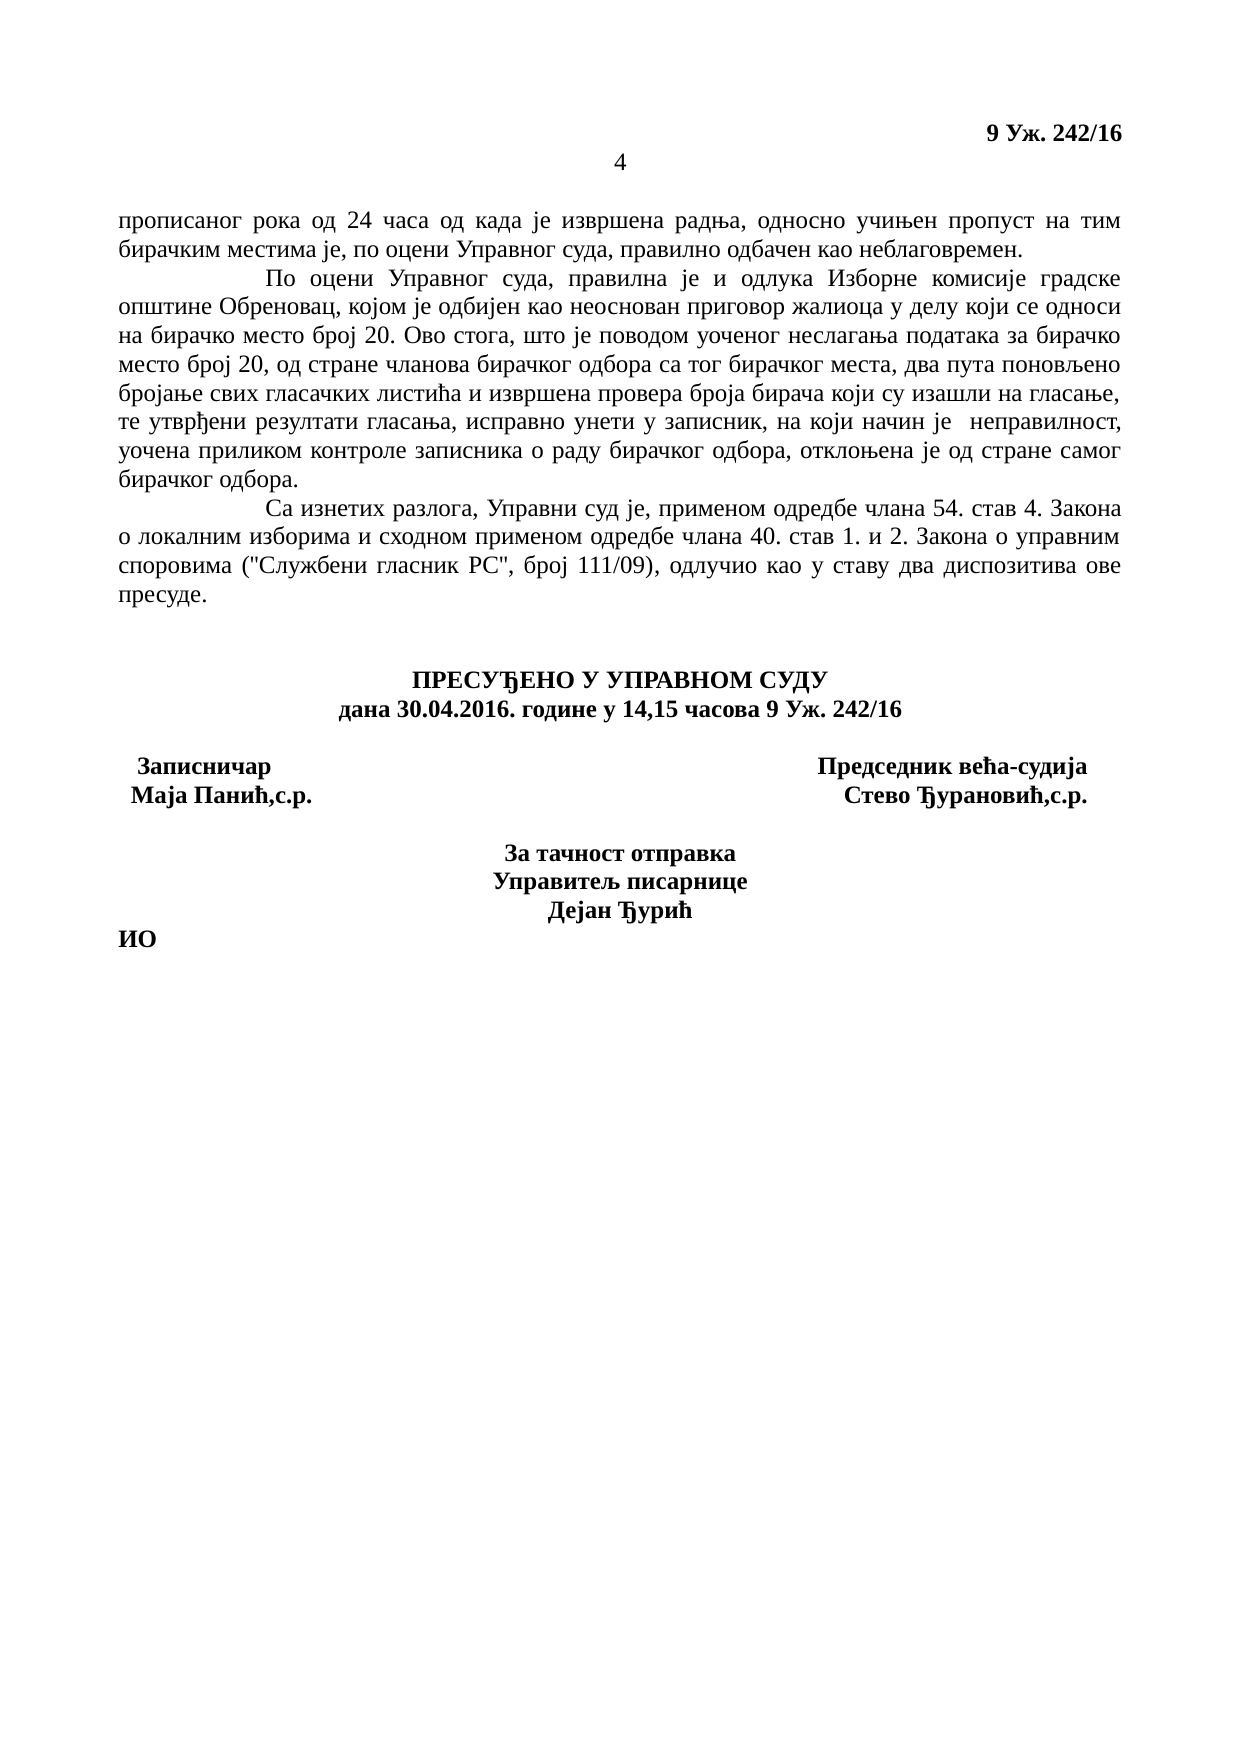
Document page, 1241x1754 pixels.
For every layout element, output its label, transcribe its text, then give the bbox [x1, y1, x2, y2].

text Записничар Председник већа-судија [118, 751, 1122, 780]
text дана 30.04.2016. године у 14,15 часова 9 Уж. 242/16 [118, 694, 1122, 723]
text ПРЕСУЂЕНО У УПРАВНОМ СУДУ [118, 665, 1122, 694]
text По оцени Управног суда, правилна је и одлука Изборне комисије градске општине Обреновац, којом је одбијен као неоснован приговор жалиоца у делу који се односи на бирачко место број 20. Ово стога, што је поводом уоченог неслагања података за бирачко место број 20, од стране чланова бирачког одбора са тог бирачког места, два пута поновљено бројање свих гласачких листића и извршена провера броја бирача који су изашли на гласање, те утврђени резултати гласања, исправно унети у записник, на који начин је неправилност, уочена приликом контроле записника о раду бирачког одбора, отклоњена је од стране самог бирачког одбора. [118, 263, 1122, 493]
text Дејан Ђурић [118, 895, 1122, 924]
text прописаног рока од 24 часа од када је извршена радња, односно учињен пропуст на тим бирачким местима је, по оцени Управног суда, правилно одбачен као неблаговремен. [118, 205, 1122, 263]
text ИО [118, 924, 1122, 953]
text Маја Панић,с.р. Стево Ђурановић,с.р. [118, 780, 1122, 809]
text Са изнетих разлога, Управни суд је, применом одредбе члана 54. став 4. Закона о локалним изборима и сходном применом одредбе члана 40. став 1. и 2. Закона о управним споровима (''Службени гласник РС'', број 111/09), одлучио као у ставу два диспозитива ове пресуде. [118, 493, 1122, 608]
text Управитељ писарнице [118, 866, 1122, 895]
text За тачност отправка [118, 838, 1122, 866]
